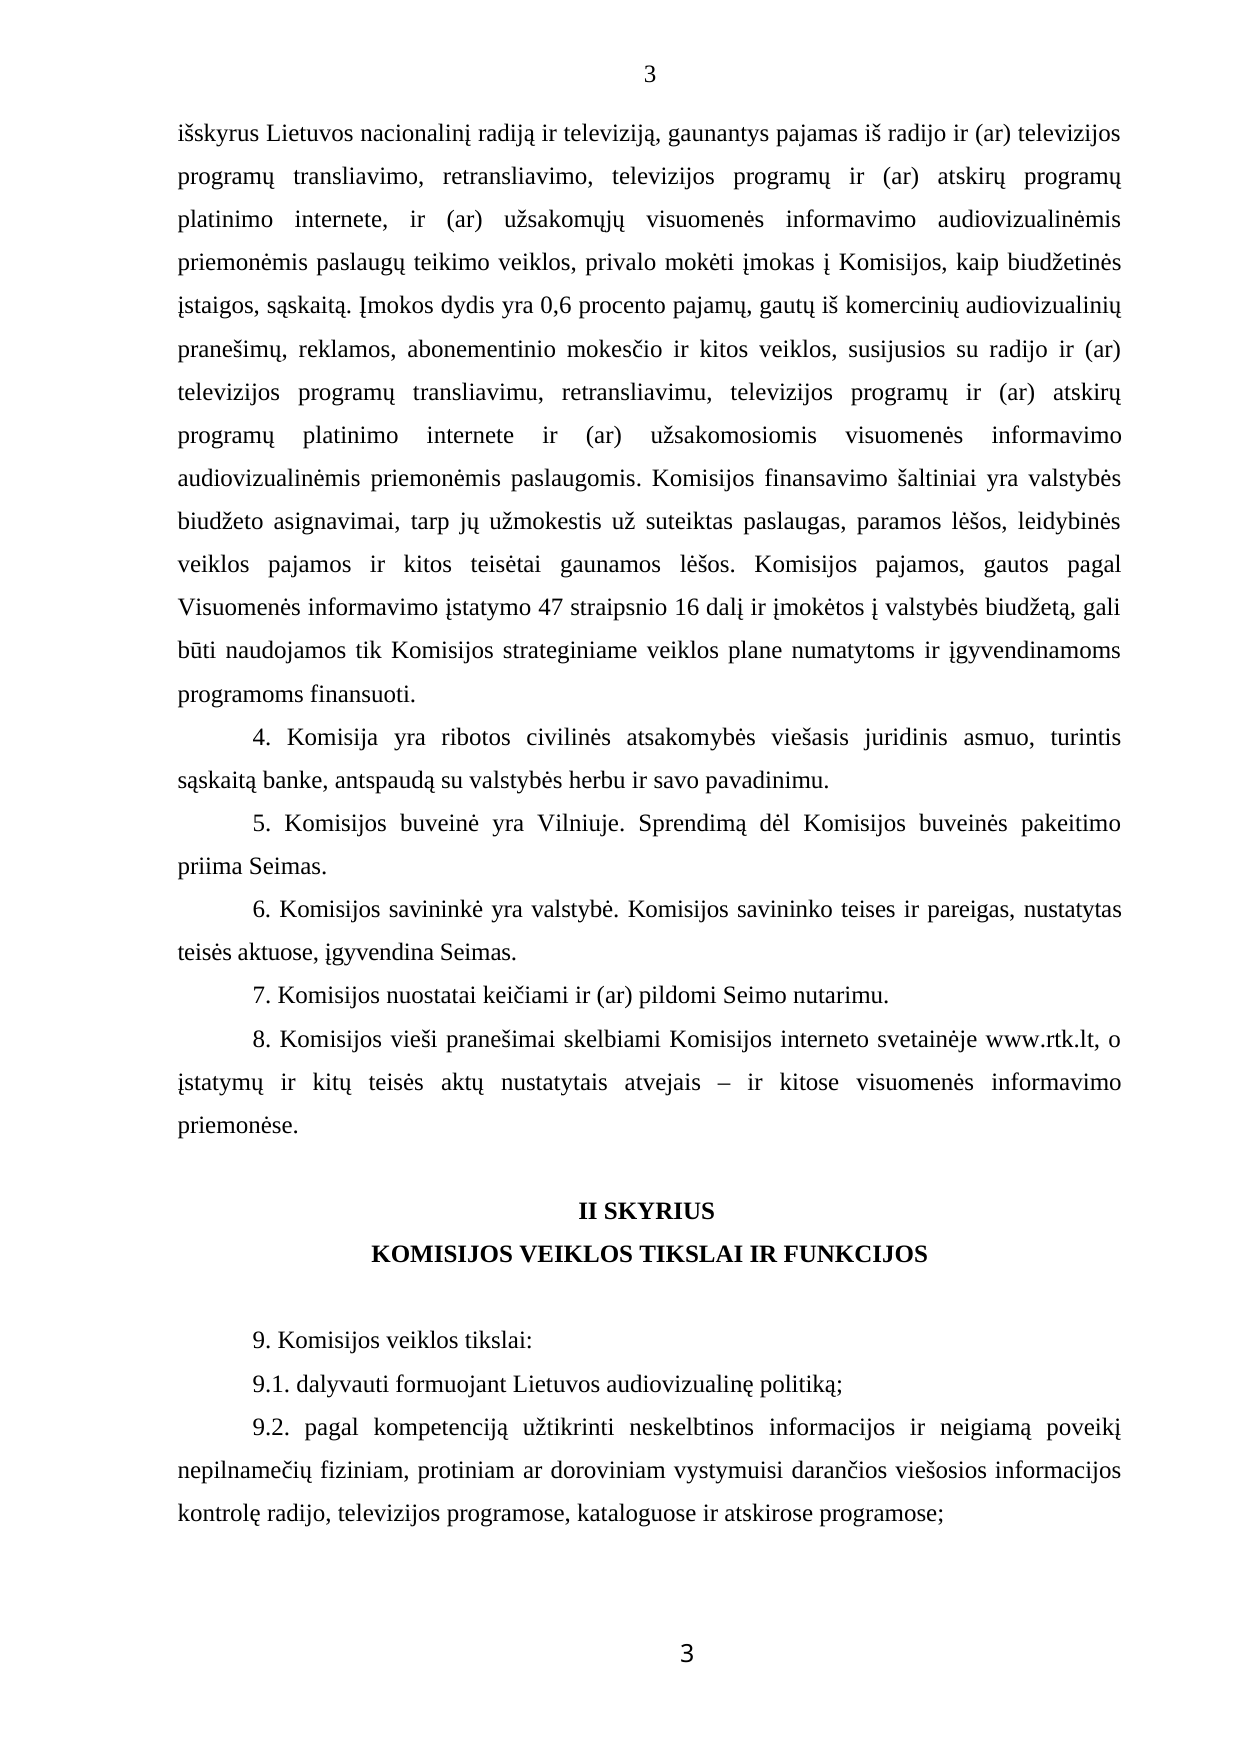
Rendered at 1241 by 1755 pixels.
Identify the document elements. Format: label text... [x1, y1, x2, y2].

text KOMISIJOS VEIKLOS TIKSLAI IR FUNKCIJOS [177, 1239, 1122, 1268]
text 5. Komisijos buveinė yra Vilniuje. Sprendimą dėl Komisijos buveinės pakeitimo priima Seimas. [177, 808, 1122, 880]
text 7. Komisijos nuostatai keičiami ir (ar) pildomi Seimo nutarimu. [177, 981, 1122, 1009]
text 6. Komisijos savininkė yra valstybė. Komisijos savininko teises ir pareigas, nustatytas teisės aktuose, įgyvendina Seimas. [177, 894, 1122, 966]
text 9. Komisijos veiklos tikslai: [177, 1326, 1122, 1354]
text 9.2. pagal kompetenciją užtikrinti neskelbtinos informacijos ir neigiamą poveikį nepilnamečių fiziniam, protiniam ar doroviniam vystymuisi darančios viešosios informacijos kontrolę radijo, televizijos programose, kataloguose ir atskirose programose; [177, 1412, 1122, 1527]
text II SKYRIUS [177, 1196, 1122, 1225]
text 8. Komisijos vieši pranešimai skelbiami Komisijos interneto svetainėje www.rtk.lt, o įstatymų ir kitų teisės aktų nustatytais atvejais – ir kitose visuomenės informavimo priemonėse. [177, 1024, 1122, 1139]
text 4. Komisija yra ribotos civilinės atsakomybės viešasis juridinis asmuo, turintis sąskaitą banke, antspaudą su valstybės herbu ir savo pavadinimu. [177, 722, 1122, 794]
text 9.1. dalyvauti formuojant Lietuvos audiovizualinę politiką; [177, 1369, 1122, 1397]
text išskyrus Lietuvos nacionalinį radiją ir televiziją, gaunantys pajamas iš radijo ir (ar) televizijos programų transliavimo, retransliavimo, televizijos programų ir (ar) atskirų programų platinimo internete, ir (ar) užsakomųjų visuomenės informavimo audiovizualinėmis priemonėmis paslaugų teikimo veiklos, privalo mokėti įmokas į Komisijos, kaip biudžetinės įstaigos, sąskaitą. Įmokos dydis yra 0,6 procento pajamų, gautų iš komercinių audiovizualinių pranešimų, reklamos, abonementinio mokesčio ir kitos veiklos, susijusios su radijo ir (ar) televizijos programų transliavimu, retransliavimu, televizijos programų ir (ar) atskirų programų platinimo internete ir (ar) užsakomosiomis visuomenės informavimo audiovizualinėmis priemonėmis paslaugomis. Komisijos finansavimo šaltiniai yra valstybės biudžeto asignavimai, tarp jų užmokestis už suteiktas paslaugas, paramos lėšos, leidybinės veiklos pajamos ir kitos teisėtai gaunamos lėšos. Komisijos pajamos, gautos pagal Visuomenės informavimo įstatymo 47 straipsnio 16 dalį ir įmokėtos į valstybės biudžetą, gali būti naudojamos tik Komisijos strateginiame veiklos plane numatytoms ir įgyvendinamoms programoms finansuoti. [177, 118, 1122, 707]
